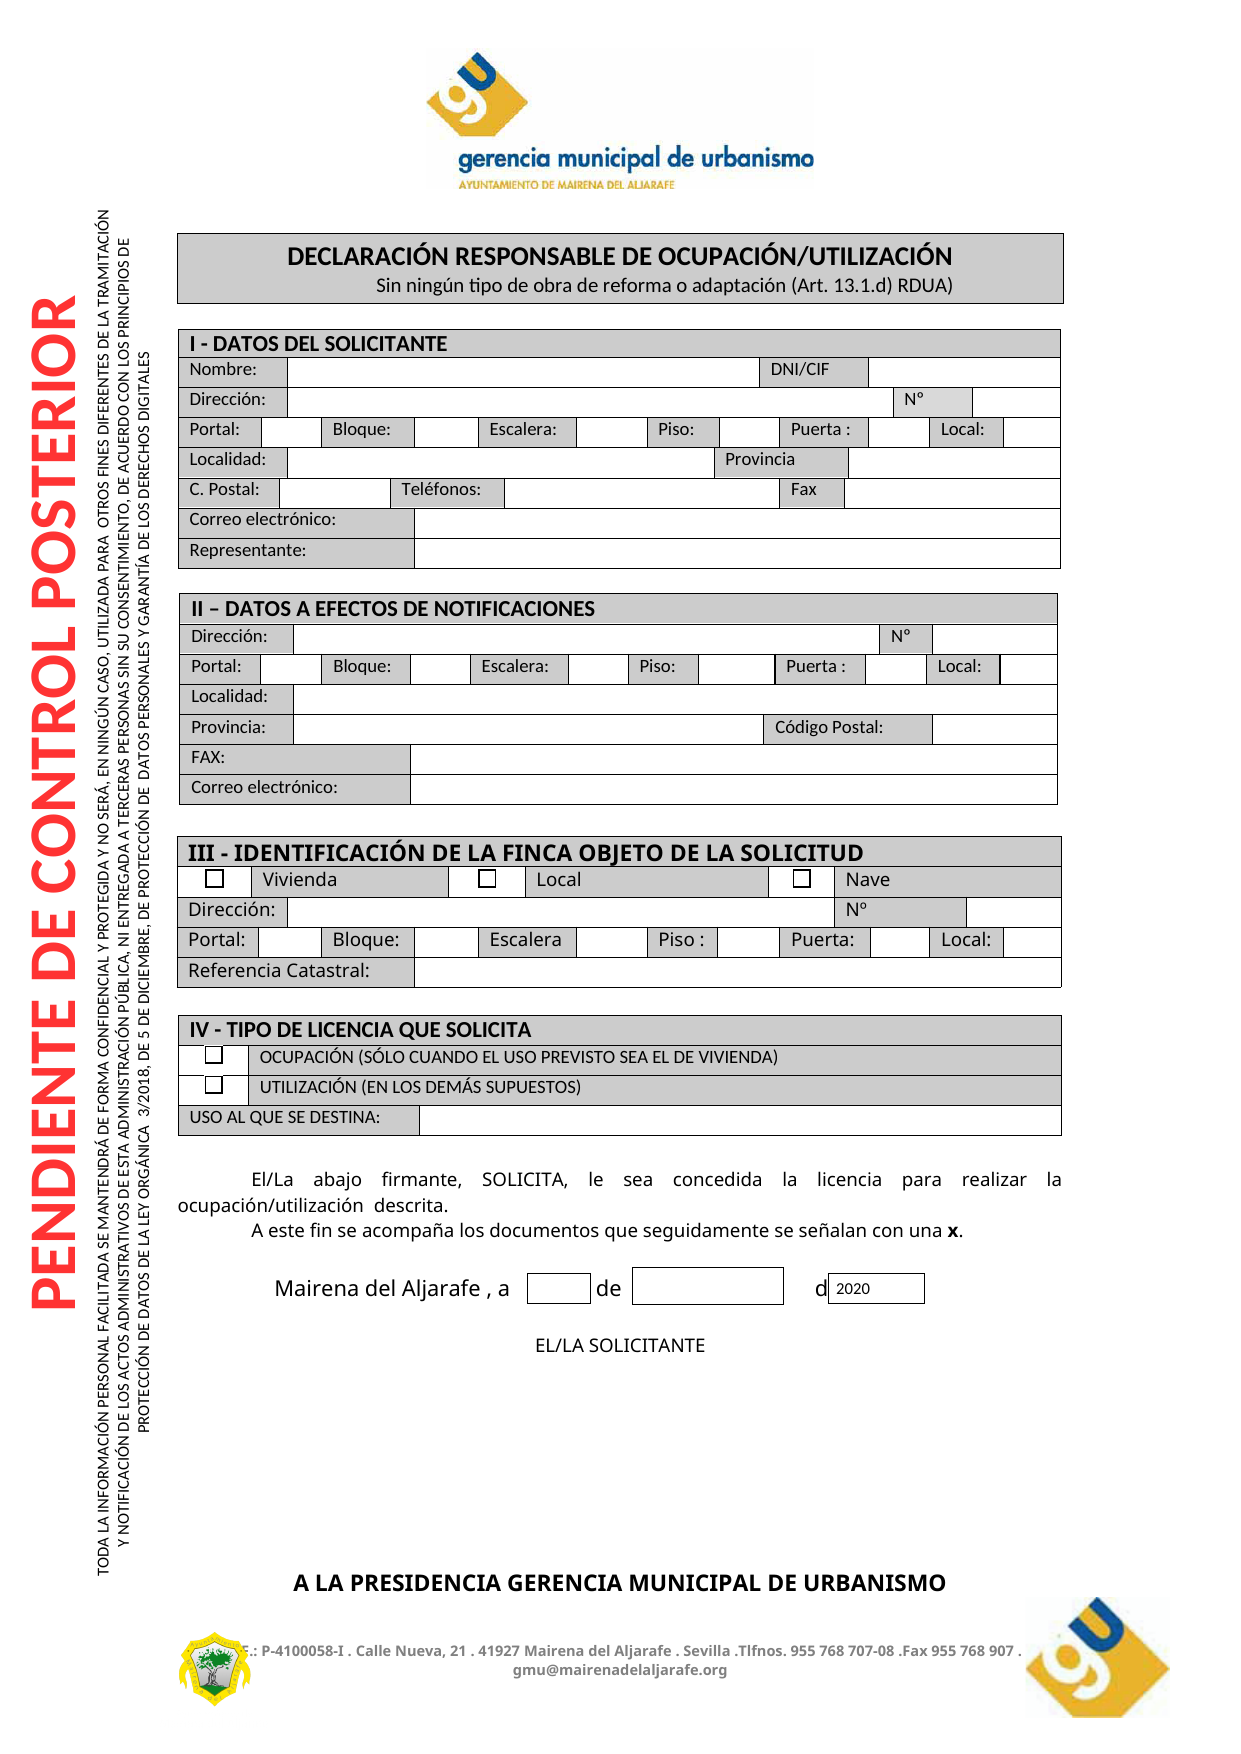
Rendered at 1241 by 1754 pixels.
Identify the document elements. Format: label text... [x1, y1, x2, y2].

table_cell Portal: [180, 655, 260, 684]
table_cell [933, 715, 1057, 744]
table_cell [294, 685, 1057, 714]
table_cell [967, 898, 1061, 927]
table_cell [869, 418, 929, 447]
table_header II – DATOS A EFECTOS DE NOTIFICACIONES [180, 594, 1057, 623]
table_cell Nº [880, 625, 932, 653]
table_cell [411, 745, 1057, 774]
table_cell [871, 928, 929, 957]
table_cell [415, 958, 1061, 987]
table_cell [869, 358, 1060, 387]
table_cell Fax [780, 479, 844, 507]
table_header I - DATOS DEL SOLICITANTE [179, 330, 1060, 357]
table_cell Localidad: [180, 685, 293, 714]
table_cell [261, 655, 321, 684]
text PENDIENTE DE CONTROL POSTERIOR [10, 295, 83, 1312]
text Mairena del Aljarafe , a de de [177, 1273, 527, 1303]
table_cell [718, 928, 779, 957]
table_cell Local: [930, 928, 1003, 957]
text A LA PRESIDENCIA GERENCIA MUNICIPAL DE URBANISMO [177, 1567, 1063, 1598]
table_cell [569, 655, 628, 684]
table_cell [577, 928, 647, 957]
table_cell [845, 479, 1060, 507]
table_cell [411, 775, 1057, 804]
table_cell Representante: [179, 539, 414, 568]
table_cell [973, 388, 1060, 417]
table_cell [420, 1106, 1061, 1135]
table_header DECLARACIÓN RESPONSABLE DE OCUPACIÓN/UTILIZACIÓN Sin ningún tipo de obra de reforma o adaptación (Art. 13.1.d) RDUA) [178, 234, 1063, 303]
table_header IV - TIPO DE LICENCIA QUE SOLICITA [179, 1016, 1061, 1045]
picture [145, 1620, 280, 1739]
table_cell [288, 358, 759, 387]
table_cell Dirección: [178, 898, 287, 927]
table_cell [415, 418, 478, 447]
table_cell [280, 479, 390, 507]
table_cell Nº [835, 898, 966, 927]
table_cell Nombre: [179, 358, 287, 387]
table_cell Puerta: [780, 928, 870, 957]
table_cell Correo electrónico: [180, 775, 410, 804]
table_cell [720, 418, 779, 447]
table_cell [179, 1076, 248, 1105]
table_cell Portal: [179, 418, 261, 447]
table_cell C. Postal: [179, 479, 279, 507]
table_cell [179, 1046, 248, 1075]
table_cell [294, 715, 763, 744]
table_cell Bloque: [322, 418, 414, 447]
table_cell Bloque: [322, 655, 410, 684]
table_cell OCUPACIÓN (SÓLO CUANDO EL USO PREVISTO SEA EL DE VIVIENDA) [249, 1046, 1061, 1075]
table_cell Portal: [178, 928, 258, 957]
table_cell Piso : [648, 928, 717, 957]
table_cell Escalera: [479, 418, 576, 447]
table_cell [1004, 928, 1061, 957]
table_cell USO AL QUE SE DESTINA: [179, 1106, 419, 1135]
text EL/LA SOLICITANTE [177, 1303, 1063, 1358]
table_cell Puerta : [776, 655, 865, 684]
table_cell [288, 898, 834, 927]
table_cell [288, 448, 714, 477]
text El/La abajo firmante, SOLICITA, le sea concedida la licencia para realizar la ocupación/utilización descrita. [177, 1167, 1063, 1218]
table_cell Local: [927, 655, 999, 684]
table_cell Correo electrónico: [179, 509, 414, 538]
table_cell Teléfonos: [391, 479, 504, 507]
table_cell [769, 867, 834, 897]
table_cell [288, 388, 893, 417]
text Mairena del Aljarafe , a de de [591, 1273, 632, 1303]
text Mairena del Aljarafe , a de de [784, 1273, 828, 1303]
table_cell UTILIZACIÓN (EN LOS DEMÁS SUPUESTOS) [249, 1076, 1061, 1105]
picture [1025, 1597, 1170, 1718]
table_cell [178, 867, 251, 897]
table_cell Vivienda [252, 867, 448, 897]
text TODA LA INFORMACIÓN PERSONAL FACILITADA SE MANTENDRÁ DE FORMA CONFIDENCIAL Y PROTEGIDA Y NO SERÁ, EN NINGÚN CASO, UTILIZADA PARA OTROS FINES DIFERENTES DE LA TRAMITACIÓN Y NOTIFICACIÓN DE LOS ACTOS ADMINISTRATIVOS DE ESTA ADMINISTRACIÓN PÚBLICA, NI ENTREGADA A TERCERAS PERSONAS SIN SU CONSENTIMIENTO, DE ACUERDO CON LOS PRINCIPIOS DE PROTECCIÓN DE DATOS DE LA LEY ORGÁNICA 3/2018, DE 5 DE DICIEMBRE, DE PROTECCIÓN DE DATOS PERSONALES Y GARANTÍA DE LOS DERECHOS DIGITALES [92, 209, 169, 1577]
table_cell [933, 625, 1057, 653]
table_cell Dirección: [180, 625, 293, 653]
table_cell [1004, 418, 1060, 447]
table_cell Provincia [715, 448, 848, 477]
table_cell [1001, 655, 1057, 684]
table_cell Nº [894, 388, 972, 417]
table_cell [577, 418, 647, 447]
table_cell [415, 509, 1060, 538]
table_cell Provincia: [180, 715, 293, 744]
table_cell [262, 418, 321, 447]
table_cell Localidad: [179, 448, 287, 477]
table_cell Dirección: [179, 388, 287, 417]
text A este fin se acompaña los documentos que seguidamente se señalan con una x. [177, 1218, 1063, 1243]
table_cell Piso: [629, 655, 698, 684]
table_cell Bloque: [322, 928, 414, 957]
table_cell Piso: [648, 418, 719, 447]
table_cell Local: [930, 418, 1003, 447]
table_cell [849, 448, 1060, 477]
picture [426, 48, 814, 189]
table_cell [699, 655, 774, 684]
table_cell Referencia Catastral: [178, 958, 414, 987]
table_cell [411, 655, 470, 684]
table_cell [415, 539, 1060, 568]
table_header III - IDENTIFICACIÓN DE LA FINCA OBJETO DE LA SOLICITUD [178, 837, 1061, 866]
table_cell [505, 479, 779, 507]
table_cell Local [526, 867, 768, 897]
table_cell [259, 928, 321, 957]
table_cell [449, 867, 525, 897]
table_cell Escalera: [479, 928, 576, 957]
text Mairena del Aljarafe , a de de [925, 1273, 1063, 1303]
table_cell [866, 655, 926, 684]
table_cell Código Postal: [764, 715, 932, 744]
table_cell [415, 928, 478, 957]
table_cell Puerta : [780, 418, 868, 447]
table_cell FAX: [180, 745, 410, 774]
table_cell Escalera: [471, 655, 568, 684]
table_cell Nave [835, 867, 1061, 897]
table_cell [294, 625, 879, 653]
table_cell DNI/CIF [760, 358, 868, 387]
